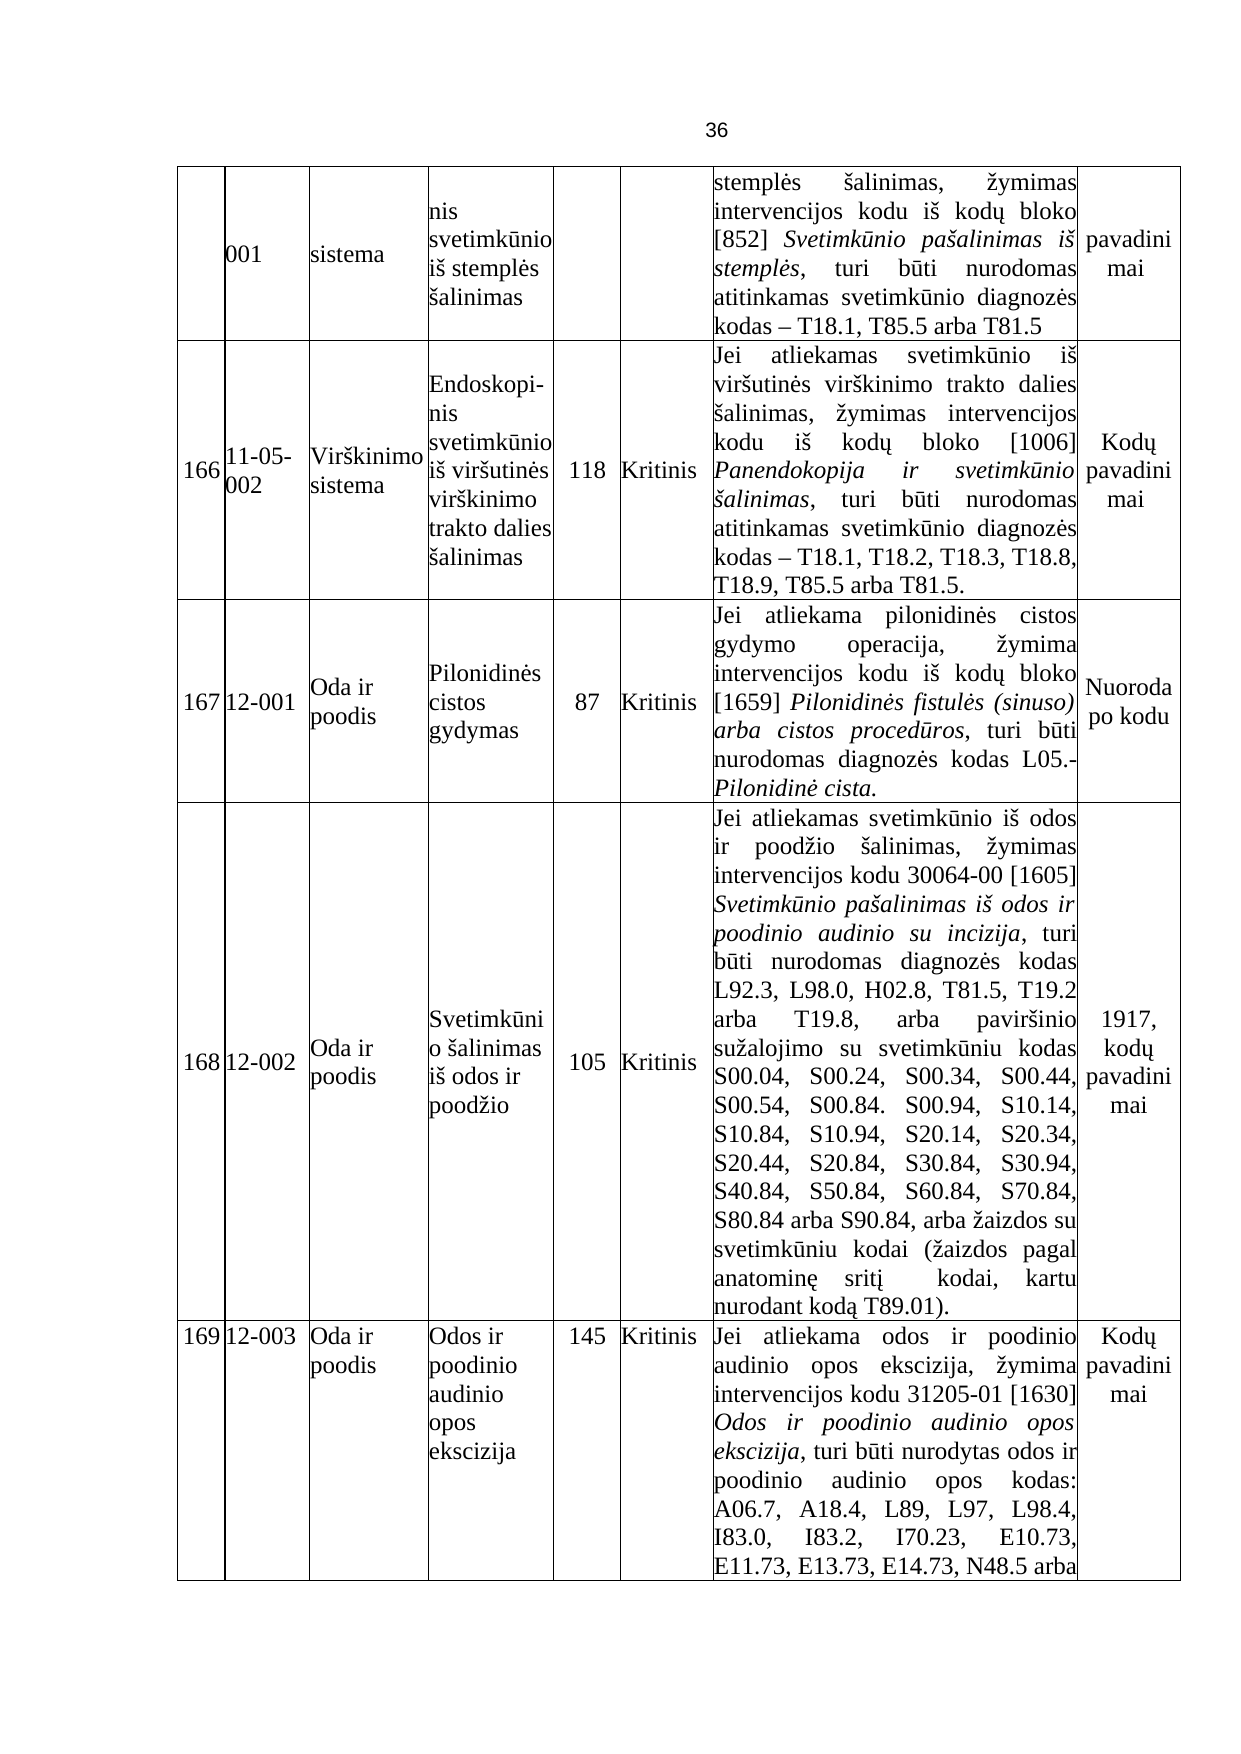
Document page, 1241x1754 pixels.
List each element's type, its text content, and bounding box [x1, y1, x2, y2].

table_cell Odos ir poodinio audinio opos ekscizija [429, 1321, 553, 1580]
table_cell Kritinis [621, 341, 713, 599]
table_cell Virškinimo sistema [310, 341, 428, 599]
table_cell 001 [226, 167, 309, 339]
table_cell Nuoroda po kodu [1078, 600, 1180, 802]
table_cell 166 [178, 341, 224, 599]
table_cell 169 [178, 1321, 224, 1580]
table_cell Oda ir poodis [310, 803, 428, 1320]
table_cell Endoskopi-nis svetimkūnio iš viršutinės virškinimo trakto dalies šalinimas [429, 341, 553, 599]
table_cell [621, 167, 713, 339]
table_cell Kodų pavadinimai [1078, 1321, 1180, 1580]
table_cell 118 [554, 341, 620, 599]
table_cell Jei atliekamas svetimkūnio iš odos ir poodžio šalinimas, žymimas intervencijos kodu 30064-00 [1605] Svetimkūnio pašalinimas iš odos ir poodinio audinio su incizija, turi būti nurodomas diagnozės kodas L92.3, L98.0, H02.8, T81.5, T19.2 arba T19.8, arba paviršinio sužalojimo su svetimkūniu kodas S00.04, S00.24, S00.34, S00.44, S00.54, S00.84. S00.94, S10.14, S10.84, S10.94, S20.14, S20.34, S20.44, S20.84, S30.84, S30.94, S40.84, S50.84, S60.84, S70.84, S80.84 arba S90.84, arba žaizdos su svetimkūniu kodai (žaizdos pagal anatominę sritį kodai, kartu nurodant kodą T89.01). [714, 803, 1077, 1320]
table_cell 105 [554, 803, 620, 1320]
table_cell [554, 167, 620, 339]
table_cell Kritinis [621, 1321, 713, 1580]
table_cell Oda ir poodis [310, 600, 428, 802]
table_cell stemplės šalinimas, žymimas intervencijos kodu iš kodų bloko [852] Svetimkūnio pašalinimas iš stemplės, turi būti nurodomas atitinkamas svetimkūnio diagnozės kodas – T18.1, T85.5 arba T81.5 [714, 167, 1077, 339]
table_cell 12-001 [226, 600, 309, 802]
table_cell Kodų pavadinimai [1078, 341, 1180, 599]
table_cell 145 [554, 1321, 620, 1580]
table_cell Jei atliekama pilonidinės cistos gydymo operacija, žymima intervencijos kodu iš kodų bloko [1659] Pilonidinės fistulės (sinuso) arba cistos procedūros, turi būti nurodomas diagnozės kodas L05.- Pilonidinė cista. [714, 600, 1077, 802]
table_cell [178, 167, 224, 339]
table_cell Kritinis [621, 803, 713, 1320]
table_cell Jei atliekama odos ir poodinio audinio opos ekscizija, žymima intervencijos kodu 31205-01 [1630] Odos ir poodinio audinio opos ekscizija, turi būti nurodytas odos ir poodinio audinio opos kodas: A06.7, A18.4, L89, L97, L98.4, I83.0, I83.2, I70.23, E10.73, E11.73, E13.73, E14.73, N48.5 arba [714, 1321, 1077, 1580]
table_cell pavadinimai [1078, 167, 1180, 339]
table_cell 87 [554, 600, 620, 802]
table_cell Kritinis [621, 600, 713, 802]
table_cell 167 [178, 600, 224, 802]
table_cell 12-002 [226, 803, 309, 1320]
table_cell Pilonidinės cistos gydymas [429, 600, 553, 802]
table_cell 168 [178, 803, 224, 1320]
table_cell 11-05-002 [226, 341, 309, 599]
table_cell 12-003 [226, 1321, 309, 1580]
table_cell Oda ir poodis [310, 1321, 428, 1580]
table_cell 1917, kodų pavadinimai [1078, 803, 1180, 1320]
table_cell Svetimkūnio šalinimas iš odos ir poodžio [429, 803, 553, 1320]
table_cell nis svetimkūnio iš stemplės šalinimas [429, 167, 553, 339]
table_cell Jei atliekamas svetimkūnio iš viršutinės virškinimo trakto dalies šalinimas, žymimas intervencijos kodu iš kodų bloko [1006] Panendokopija ir svetimkūnio šalinimas, turi būti nurodomas atitinkamas svetimkūnio diagnozės kodas – T18.1, T18.2, T18.3, T18.8, T18.9, T85.5 arba T81.5. [714, 341, 1077, 599]
table_cell sistema [310, 167, 428, 339]
